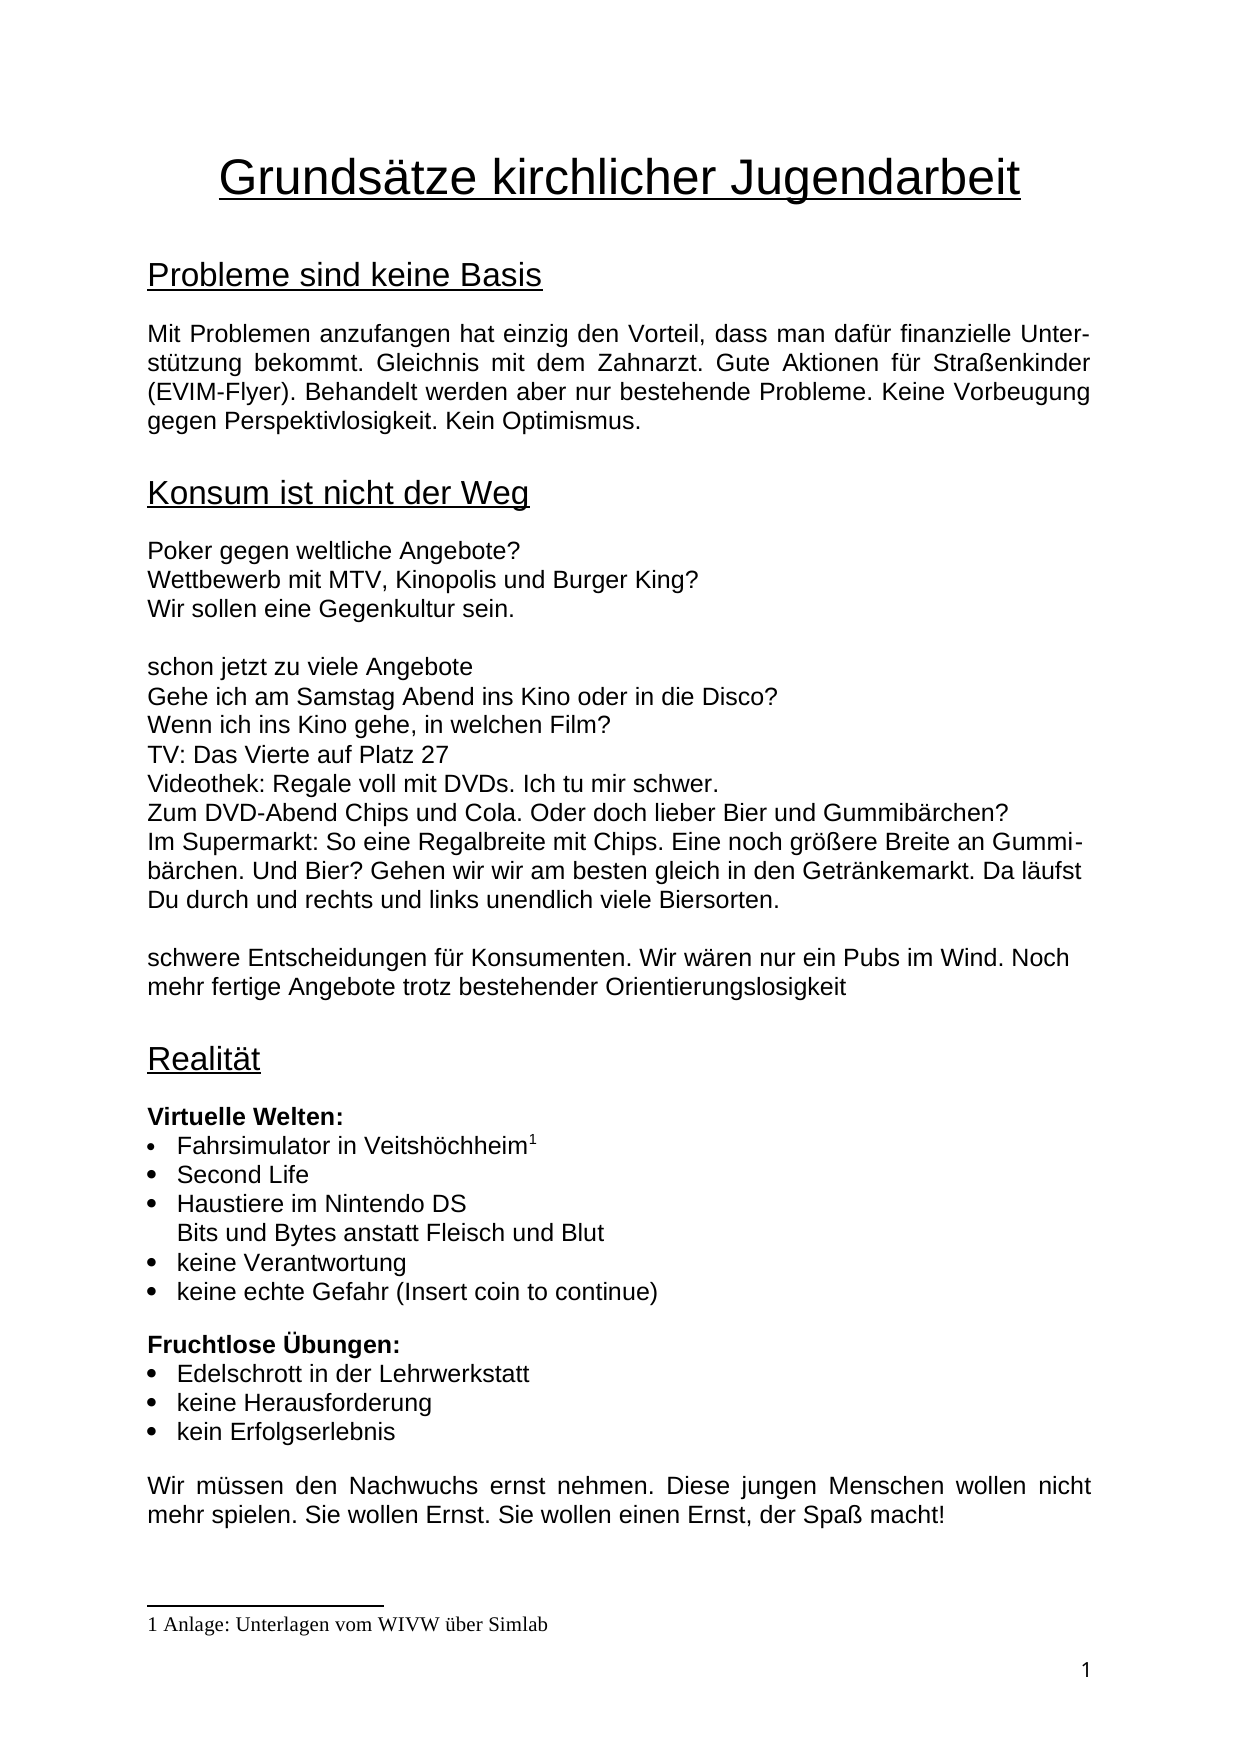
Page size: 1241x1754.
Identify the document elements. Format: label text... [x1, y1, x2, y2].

text Virtuelle Welten: [147, 1102, 1092, 1131]
text Wir müssen den Nachwuchs ernst nehmen. Diese jungen Menschen wollen nicht mehr spielen. Sie wollen Ernst. Sie wollen einen Ernst, der Spaß macht! [147, 1471, 1092, 1529]
list Fahrsimulator in Veitshöchheim [147, 1131, 1092, 1160]
text Realität [147, 1038, 1092, 1077]
list kein Erfolgserlebnis [147, 1417, 1092, 1446]
list keine Verantwortung [147, 1247, 1092, 1276]
text Poker gegen weltliche Angebote? Wettbewerb mit MTV, Kinopolis und Burger King? Wir sollen eine Gegenkultur sein. [147, 536, 1092, 623]
text schwere Entscheidungen für Konsumenten. Wir wären nur ein Pubs im Wind. Noch mehr fertige Angebote trotz bestehender Orientierungslosigkeit [147, 943, 1092, 1001]
list Anlage: Unterlagen vom WIVW über Simlab [147, 1612, 1092, 1636]
list keine Herausforderung [147, 1388, 1092, 1417]
text Wenn ich ins Kino gehe, in welchen Film? TV: Das Vierte auf Platz 27 Videothek: Regale voll mit DVDs. Ich tu mir schwer. Zum DVD-Abend Chips und Cola. Oder doch lieber Bier und Gummibärchen? Im Supermarkt: So eine Regalbreite mit Chips. Eine noch größere Breite an Gummi­bärchen. Und Bier? Gehen wir wir am besten gleich in den Getränkemarkt. Da läufst Du durch und rechts und links unendlich viele Biersorten. [147, 710, 1092, 914]
list Second Life [147, 1160, 1092, 1189]
text Konsum ist nicht der Weg [147, 472, 1092, 511]
text Fruchtlose Übungen: [147, 1329, 1092, 1359]
text Grundsätze kirchlicher Jugendarbeit [147, 148, 1092, 205]
text schon jetzt zu viele Angebote Gehe ich am Samstag Abend ins Kino oder in die Disco? [147, 652, 1092, 710]
list keine echte Gefahr (Insert coin to continue) [147, 1276, 1092, 1306]
text Mit Problemen anzufangen hat einzig den Vorteil, dass man dafür finanzielle Unter-stützung bekommt. Gleichnis mit dem Zahnarzt. Gute Aktionen für Straßenkinder (EVIM-Flyer). Behandelt werden aber nur bestehende Probleme. Keine Vorbeugung gegen Perspektivlosigkeit. Kein Optimismus. [147, 319, 1092, 435]
list Haustiere im Nintendo DS [147, 1189, 1092, 1218]
text Probleme sind keine Basis [147, 255, 1092, 294]
list Edelschrott in der Lehrwerkstatt [147, 1359, 1092, 1388]
list Bits und Bytes anstatt Fleisch und Blut [147, 1218, 1092, 1247]
